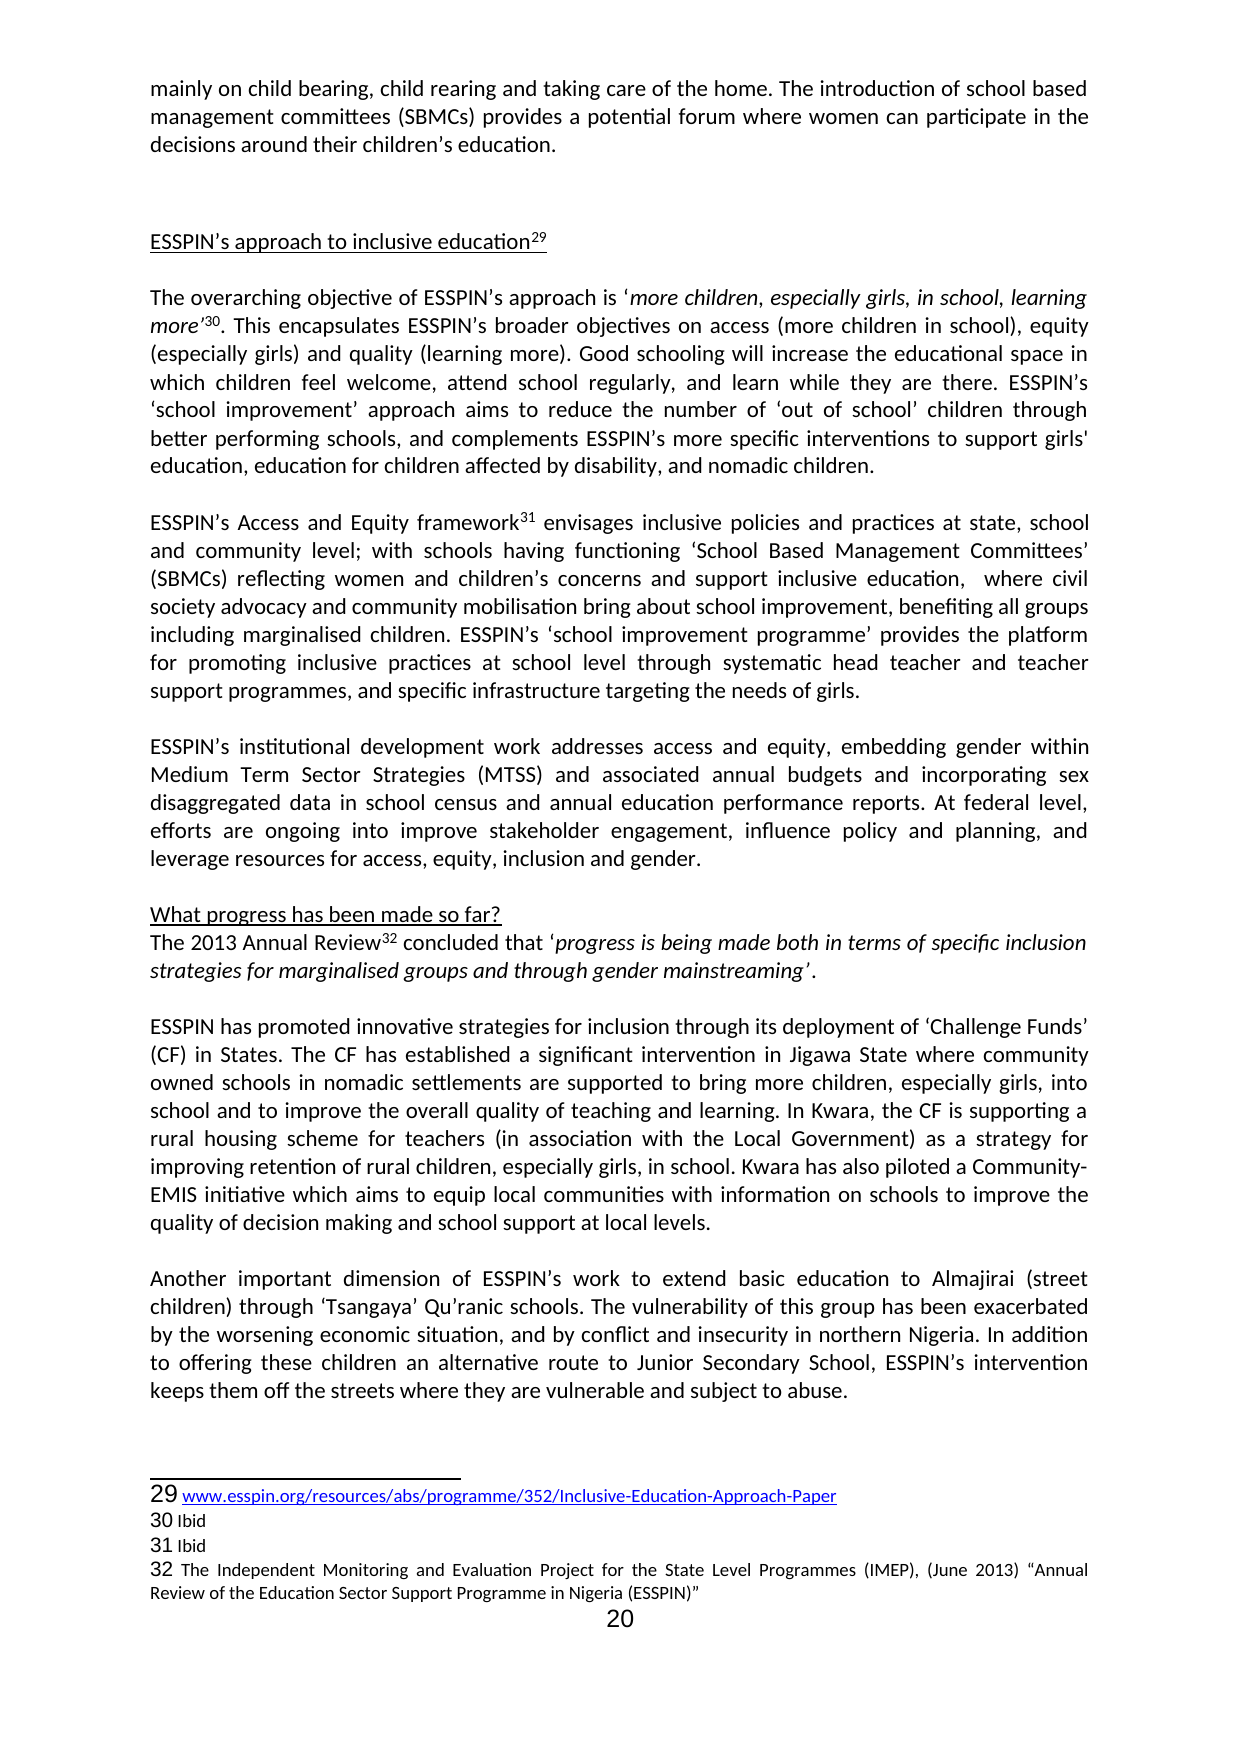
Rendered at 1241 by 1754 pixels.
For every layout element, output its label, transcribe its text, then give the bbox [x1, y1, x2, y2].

list mainly on child bearing, child rearing and taking care of the home. The introduction of school based management committees (SBMCs) provides a potential forum where women can participate in the decisions around their children’s education. [150, 74, 1090, 158]
text Another important dimension of ESSPIN’s work to extend basic education to Almajirai (street children) through ‘Tsangaya’ Qu’ranic schools. The vulnerability of this group has been exacerbated by the worsening economic situation, and by conflict and insecurity in northern Nigeria. In addition to offering these children an alternative route to Junior Secondary School, ESSPIN’s intervention keeps them off the streets where they are vulnerable and subject to abuse. [150, 1264, 1090, 1404]
text What progress has been made so far? [150, 900, 1090, 928]
text Ibid [150, 1508, 1090, 1532]
text ESSPIN has promoted innovative strategies for inclusion through its deployment of ‘Challenge Funds’ (CF) in States. The CF has established a significant intervention in Jigawa State where community owned schools in nomadic settlements are supported to bring more children, especially girls, into school and to improve the overall quality of teaching and learning. In Kwara, the CF is supporting a rural housing scheme for teachers (in association with the Local Government) as a strategy for improving retention of rural children, especially girls, in school. Kwara has also piloted a Community-EMIS initiative which aims to equip local communities with information on schools to improve the quality of decision making and school support at local levels. [150, 1012, 1090, 1236]
text ESSPIN’s Access and Equity framework envisages inclusive policies and practices at state, school and community level; with schools having functioning ‘School Based Management Committees’ (SBMCs) reflecting women and children’s concerns and support inclusive education, where civil society advocacy and community mobilisation bring about school improvement, benefiting all groups including marginalised children. ESSPIN’s ‘school improvement programme’ provides the platform for promoting inclusive practices at school level through systematic head teacher and teacher support programmes, and specific infrastructure targeting the needs of girls. [150, 508, 1090, 704]
text ESSPIN’s approach to inclusive education [150, 227, 1090, 256]
text www.esspin.org/resources/abs/programme/352/Inclusive-Education-Approach-Paper [150, 1479, 1090, 1508]
text Ibid [150, 1532, 1090, 1557]
text The 2013 Annual Review concluded that ‘progress is being made both in terms of specific inclusion strategies for marginalised groups and through gender mainstreaming’. [150, 928, 1090, 984]
text ESSPIN’s institutional development work addresses access and equity, embedding gender within Medium Term Sector Strategies (MTSS) and associated annual budgets and incorporating sex disaggregated data in school census and annual education performance reports. At federal level, efforts are ongoing into improve stakeholder engagement, influence policy and planning, and leverage resources for access, equity, inclusion and gender. [150, 732, 1090, 872]
text The overarching objective of ESSPIN’s approach is ‘more children, especially girls, in school, learning more’. This encapsulates ESSPIN’s broader objectives on access (more children in school), equity (especially girls) and quality (learning more). Good schooling will increase the educational space in which children feel welcome, attend school regularly, and learn while they are there. ESSPIN’s ‘school improvement’ approach aims to reduce the number of ‘out of school’ children through better performing schools, and complements ESSPIN’s more specific interventions to support girls' education, education for children affected by disability, and nomadic children. [150, 283, 1090, 480]
text The Independent Monitoring and Evaluation Project for the State Level Programmes (IMEP), (June 2013) “Annual Review of the Education Sector Support Programme in Nigeria (ESSPIN)” [150, 1557, 1090, 1604]
